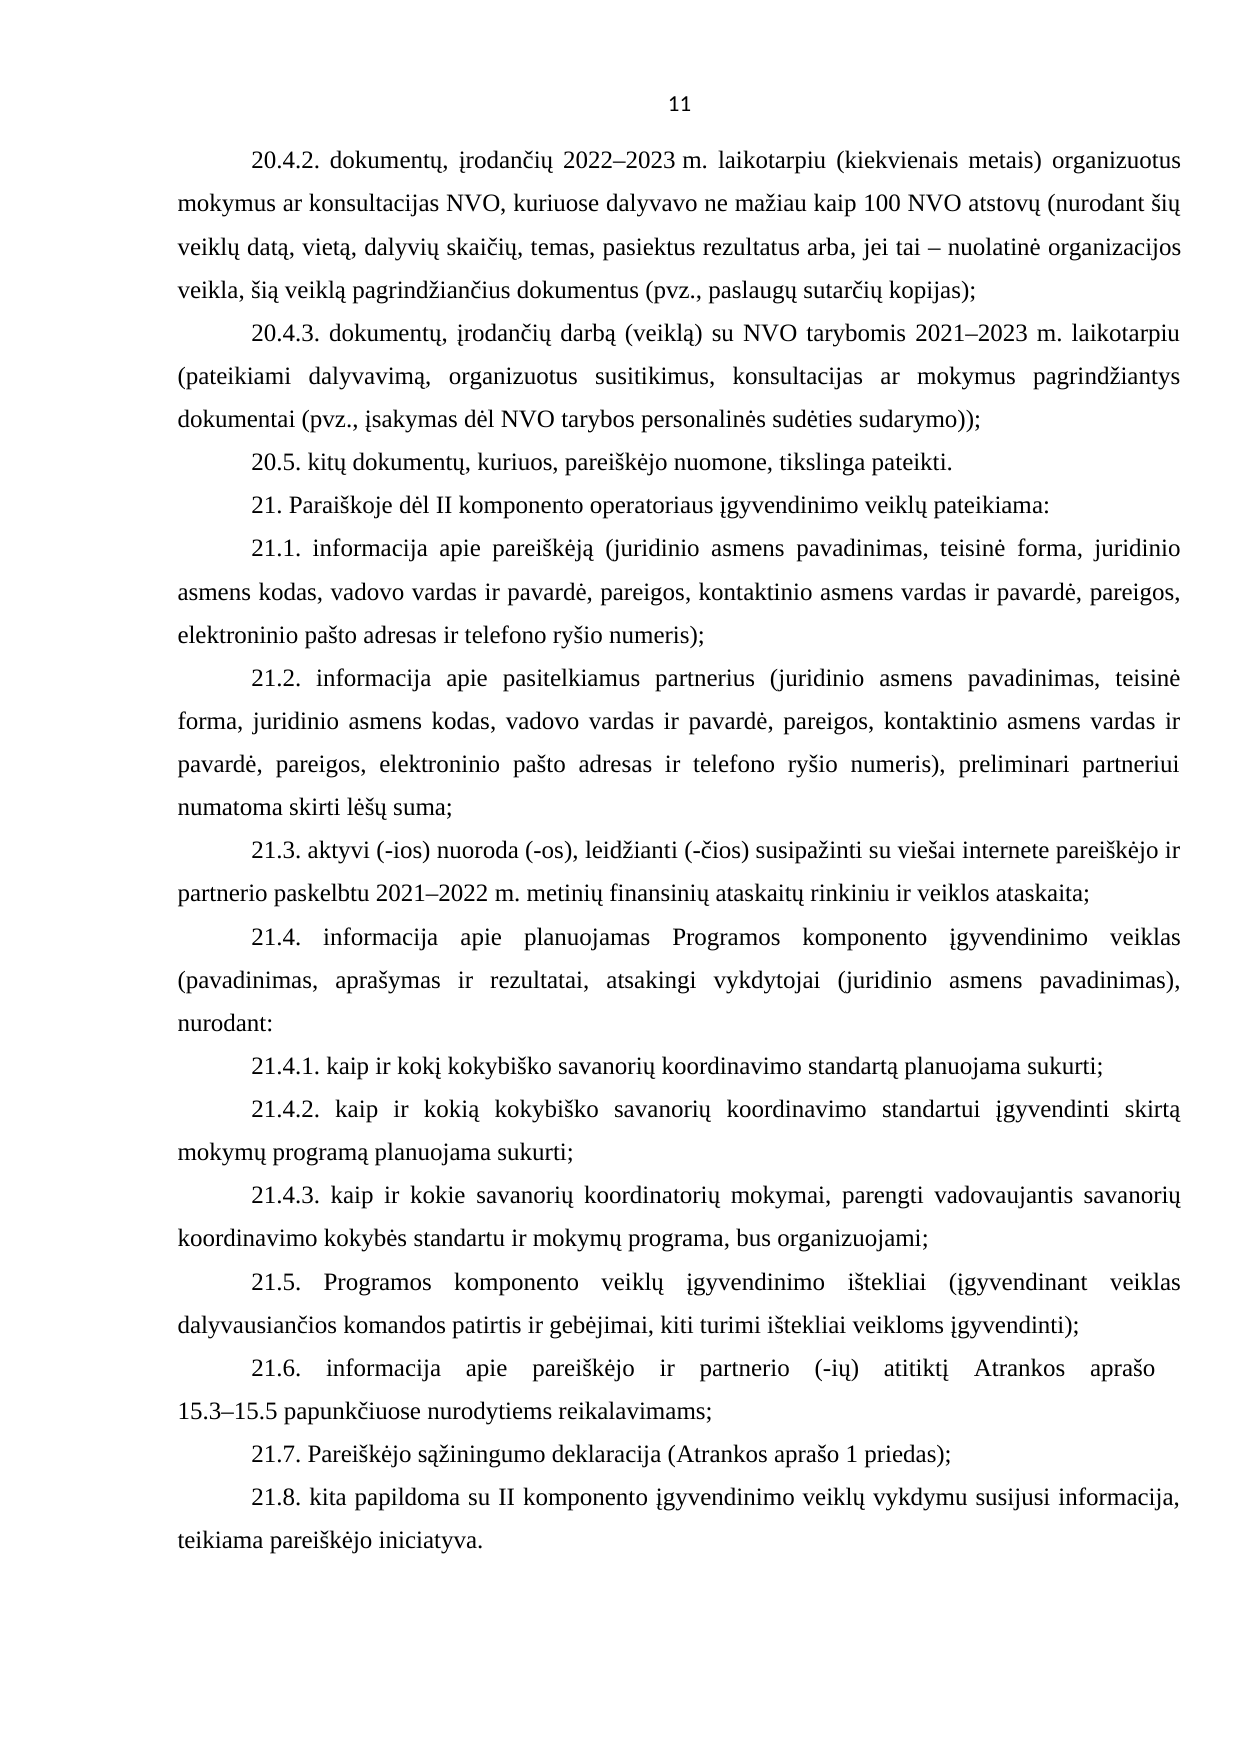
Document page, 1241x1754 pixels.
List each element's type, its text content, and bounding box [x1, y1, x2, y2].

text 21.5. Programos komponento veiklų įgyvendinimo ištekliai (įgyvendinant veiklas dalyvausiančios komandos patirtis ir gebėjimai, kiti turimi ištekliai veikloms įgyvendinti); [177, 1267, 1181, 1338]
text 21.7. Pareiškėjo sąžiningumo deklaracija (Atrankos aprašo 1 priedas); [177, 1439, 1181, 1468]
text 21.6. informacija apie pareiškėjo ir partnerio (-ių) atitiktį Atrankos aprašo 15.3–15.5 papunkčiuose nurodytiems reikalavimams; [177, 1353, 1181, 1425]
text 21. Paraiškoje dėl II komponento operatoriaus įgyvendinimo veiklų pateikiama: [177, 490, 1181, 519]
text 21.8. kita papildoma su II komponento įgyvendinimo veiklų vykdymu susijusi informacija, teikiama pareiškėjo iniciatyva. [177, 1482, 1181, 1554]
text 21.3. aktyvi (-ios) nuoroda (-os), leidžianti (-čios) susipažinti su viešai internete pareiškėjo ir partnerio paskelbtu 2021–2022 m. metinių finansinių ataskaitų rinkiniu ir veiklos ataskaita; [177, 835, 1181, 907]
text 21.4. informacija apie planuojamas Programos komponento įgyvendinimo veiklas (pavadinimas, aprašymas ir rezultatai, atsakingi vykdytojai (juridinio asmens pavadinimas), nurodant: [177, 922, 1181, 1037]
text 21.1. informacija apie pareiškėją (juridinio asmens pavadinimas, teisinė forma, juridinio asmens kodas, vadovo vardas ir pavardė, pareigos, kontaktinio asmens vardas ir pavardė, pareigos, elektroninio pašto adresas ir telefono ryšio numeris); [177, 533, 1181, 648]
text 21.4.1. kaip ir kokį kokybiško savanorių koordinavimo standartą planuojama sukurti; [177, 1051, 1181, 1080]
text 21.4.2. kaip ir kokią kokybiško savanorių koordinavimo standartui įgyvendinti skirtą mokymų programą planuojama sukurti; [177, 1094, 1181, 1166]
text 21.4.3. kaip ir kokie savanorių koordinatorių mokymai, parengti vadovaujantis savanorių koordinavimo kokybės standartu ir mokymų programa, bus organizuojami; [177, 1180, 1181, 1252]
text 20.4.3. dokumentų, įrodančių darbą (veiklą) su NVO tarybomis 2021–2023 m. laikotarpiu (pateikiami dalyvavimą, organizuotus susitikimus, konsultacijas ar mokymus pagrindžiantys dokumentai (pvz., įsakymas dėl NVO tarybos personalinės sudėties sudarymo)); [177, 318, 1181, 433]
text 21.2. informacija apie pasitelkiamus partnerius (juridinio asmens pavadinimas, teisinė forma, juridinio asmens kodas, vadovo vardas ir pavardė, pareigos, kontaktinio asmens vardas ir pavardė, pareigos, elektroninio pašto adresas ir telefono ryšio numeris), preliminari partneriui numatoma skirti lėšų suma; [177, 663, 1181, 821]
text 20.4.2. dokumentų, įrodančių 2022–2023 m. laikotarpiu (kiekvienais metais) organizuotus mokymus ar konsultacijas NVO, kuriuose dalyvavo ne mažiau kaip 100 NVO atstovų (nurodant šių veiklų datą, vietą, dalyvių skaičių, temas, pasiektus rezultatus arba, jei tai – nuolatinė organizacijos veikla, šią veiklą pagrindžiančius dokumentus (pvz., paslaugų sutarčių kopijas); [177, 145, 1181, 303]
text 20.5. kitų dokumentų, kuriuos, pareiškėjo nuomone, tikslinga pateikti. [177, 447, 1181, 476]
